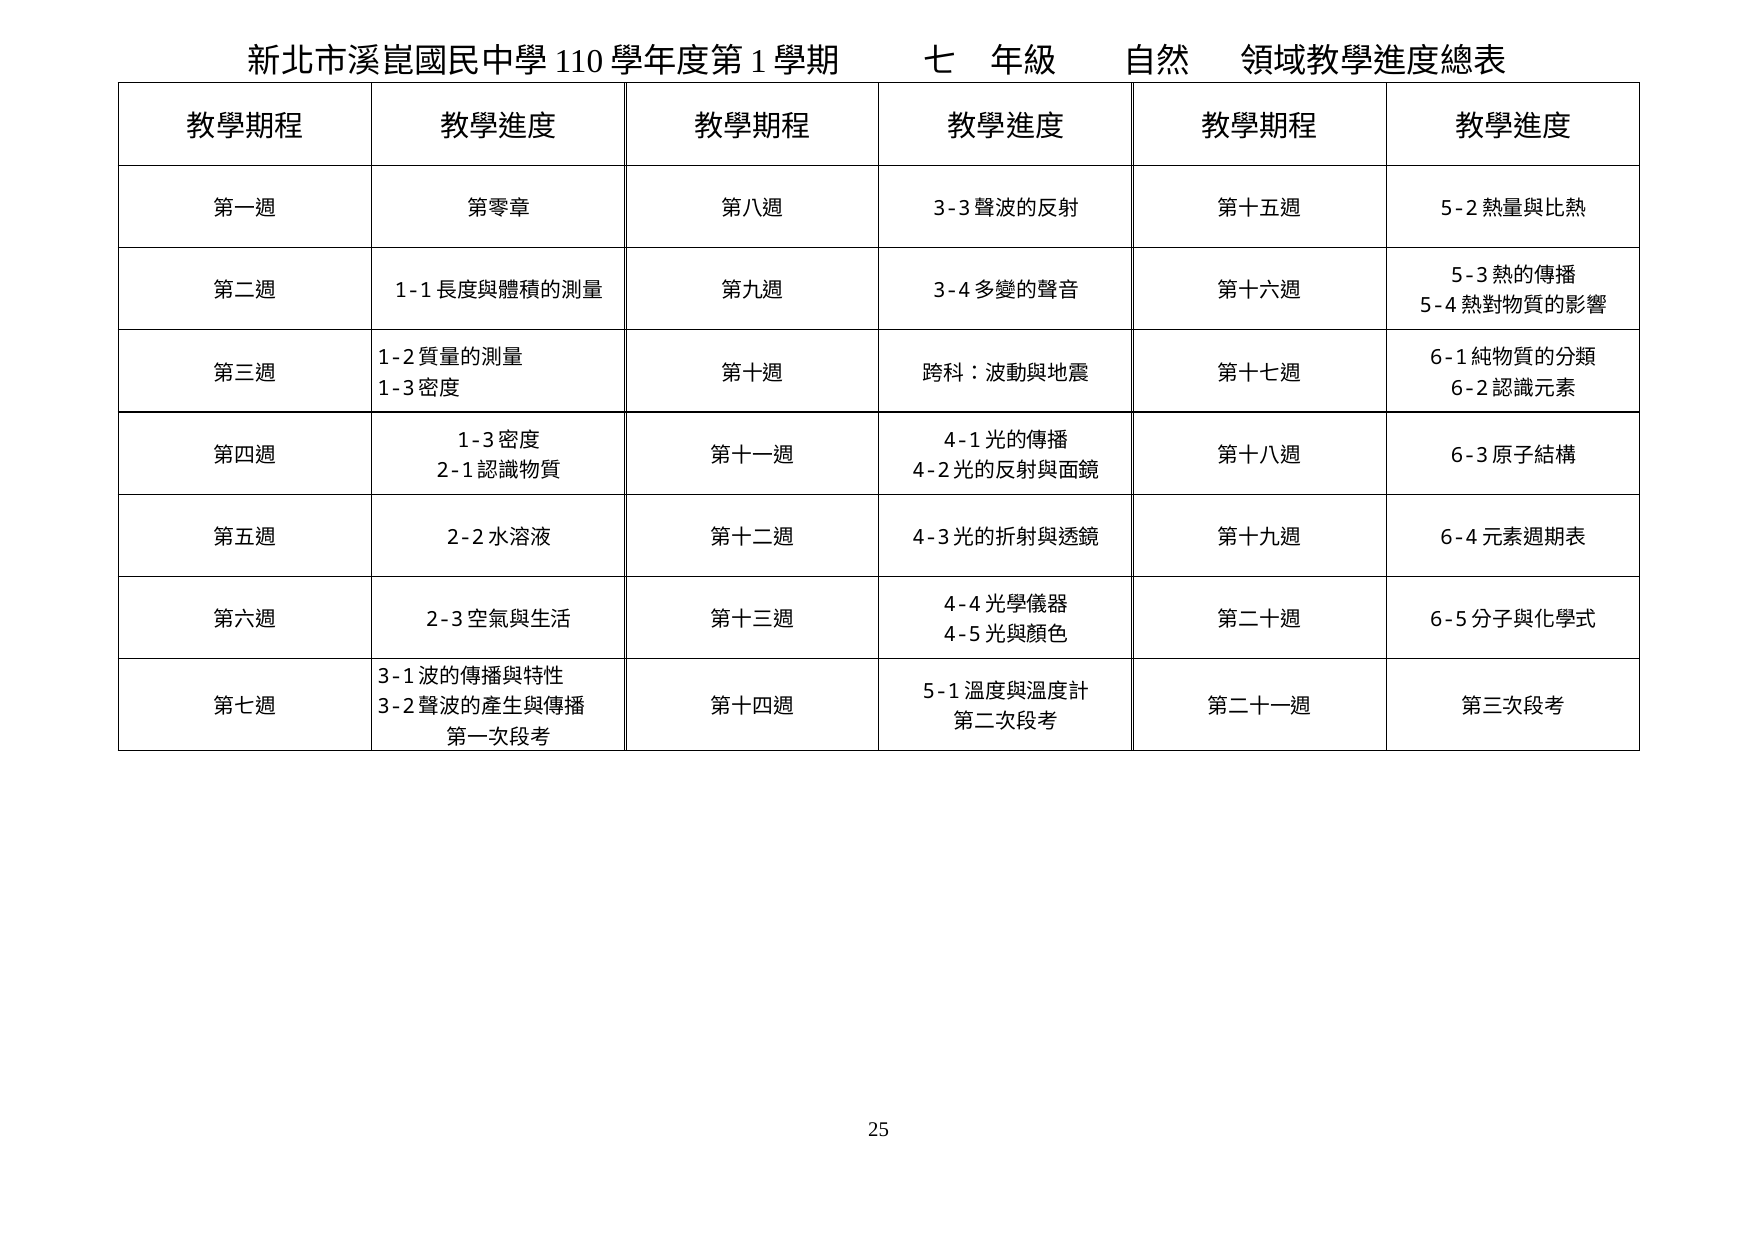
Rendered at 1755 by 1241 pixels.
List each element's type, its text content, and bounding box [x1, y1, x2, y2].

table_cell 第九週 [627, 248, 878, 329]
table_cell 6-4元素週期表 [1387, 495, 1639, 576]
table_cell 第五週 [119, 495, 371, 576]
table_cell 第十八週 [1134, 413, 1386, 494]
table_cell 第十四週 [627, 659, 878, 750]
table_cell 第二十一週 [1134, 659, 1386, 750]
table_cell 3-3聲波的反射 [879, 166, 1131, 247]
text 新北市溪崑國民中學110學年度第1學期 七 年級 自然 領域教學進度總表 [118, 34, 1636, 82]
table_cell 2-3空氣與生活 [372, 577, 624, 658]
table_cell 第三次段考 [1387, 659, 1639, 750]
table_cell 第二週 [119, 248, 371, 329]
table_cell 第十一週 [627, 413, 878, 494]
table_cell 第八週 [627, 166, 878, 247]
table_cell 第十六週 [1134, 248, 1386, 329]
table_cell 5-1溫度與溫度計 第二次段考 [879, 659, 1131, 750]
table_cell 4-4光學儀器 4-5光與顏色 [879, 577, 1131, 658]
table_cell 第十九週 [1134, 495, 1386, 576]
table_header 教學進度 [372, 83, 624, 164]
table_cell 1-3密度 2-1認識物質 [372, 413, 624, 494]
table_cell 3-4多變的聲音 [879, 248, 1131, 329]
table_cell 第十七週 [1134, 330, 1386, 411]
table_cell 第十二週 [627, 495, 878, 576]
table_cell 第十週 [627, 330, 878, 411]
table_cell 第七週 [119, 659, 371, 750]
table_header 教學進度 [1387, 83, 1639, 164]
table_cell 6-1純物質的分類 6-2認識元素 [1387, 330, 1639, 411]
table_cell 5-2熱量與比熱 [1387, 166, 1639, 247]
table_cell 跨科：波動與地震 [879, 330, 1131, 411]
table_header 教學進度 [879, 83, 1131, 164]
table_header 教學期程 [627, 83, 878, 164]
table_header 教學期程 [1134, 83, 1386, 164]
table_cell 4-3光的折射與透鏡 [879, 495, 1131, 576]
table_cell 4-1光的傳播 4-2光的反射與面鏡 [879, 413, 1131, 494]
table_cell 第四週 [119, 413, 371, 494]
table_cell 第六週 [119, 577, 371, 658]
table_cell 第二十週 [1134, 577, 1386, 658]
table_cell 5-3熱的傳播 5-4熱對物質的影響 [1387, 248, 1639, 329]
table_cell 1-2質量的測量 1-3密度 [372, 330, 624, 411]
table_cell 第一週 [119, 166, 371, 247]
table_header 教學期程 [119, 83, 371, 164]
table_cell 1-1長度與體積的測量 [372, 248, 624, 329]
table_cell 6-5分子與化學式 [1387, 577, 1639, 658]
table_cell 第零章 [372, 166, 624, 247]
table_cell 3-1波的傳播與特性 3-2聲波的產生與傳播 第一次段考 [372, 659, 624, 750]
table_cell 6-3原子結構 [1387, 413, 1639, 494]
table_cell 第三週 [119, 330, 371, 411]
table_cell 2-2水溶液 [372, 495, 624, 576]
table_cell 第十五週 [1134, 166, 1386, 247]
table_cell 第十三週 [627, 577, 878, 658]
